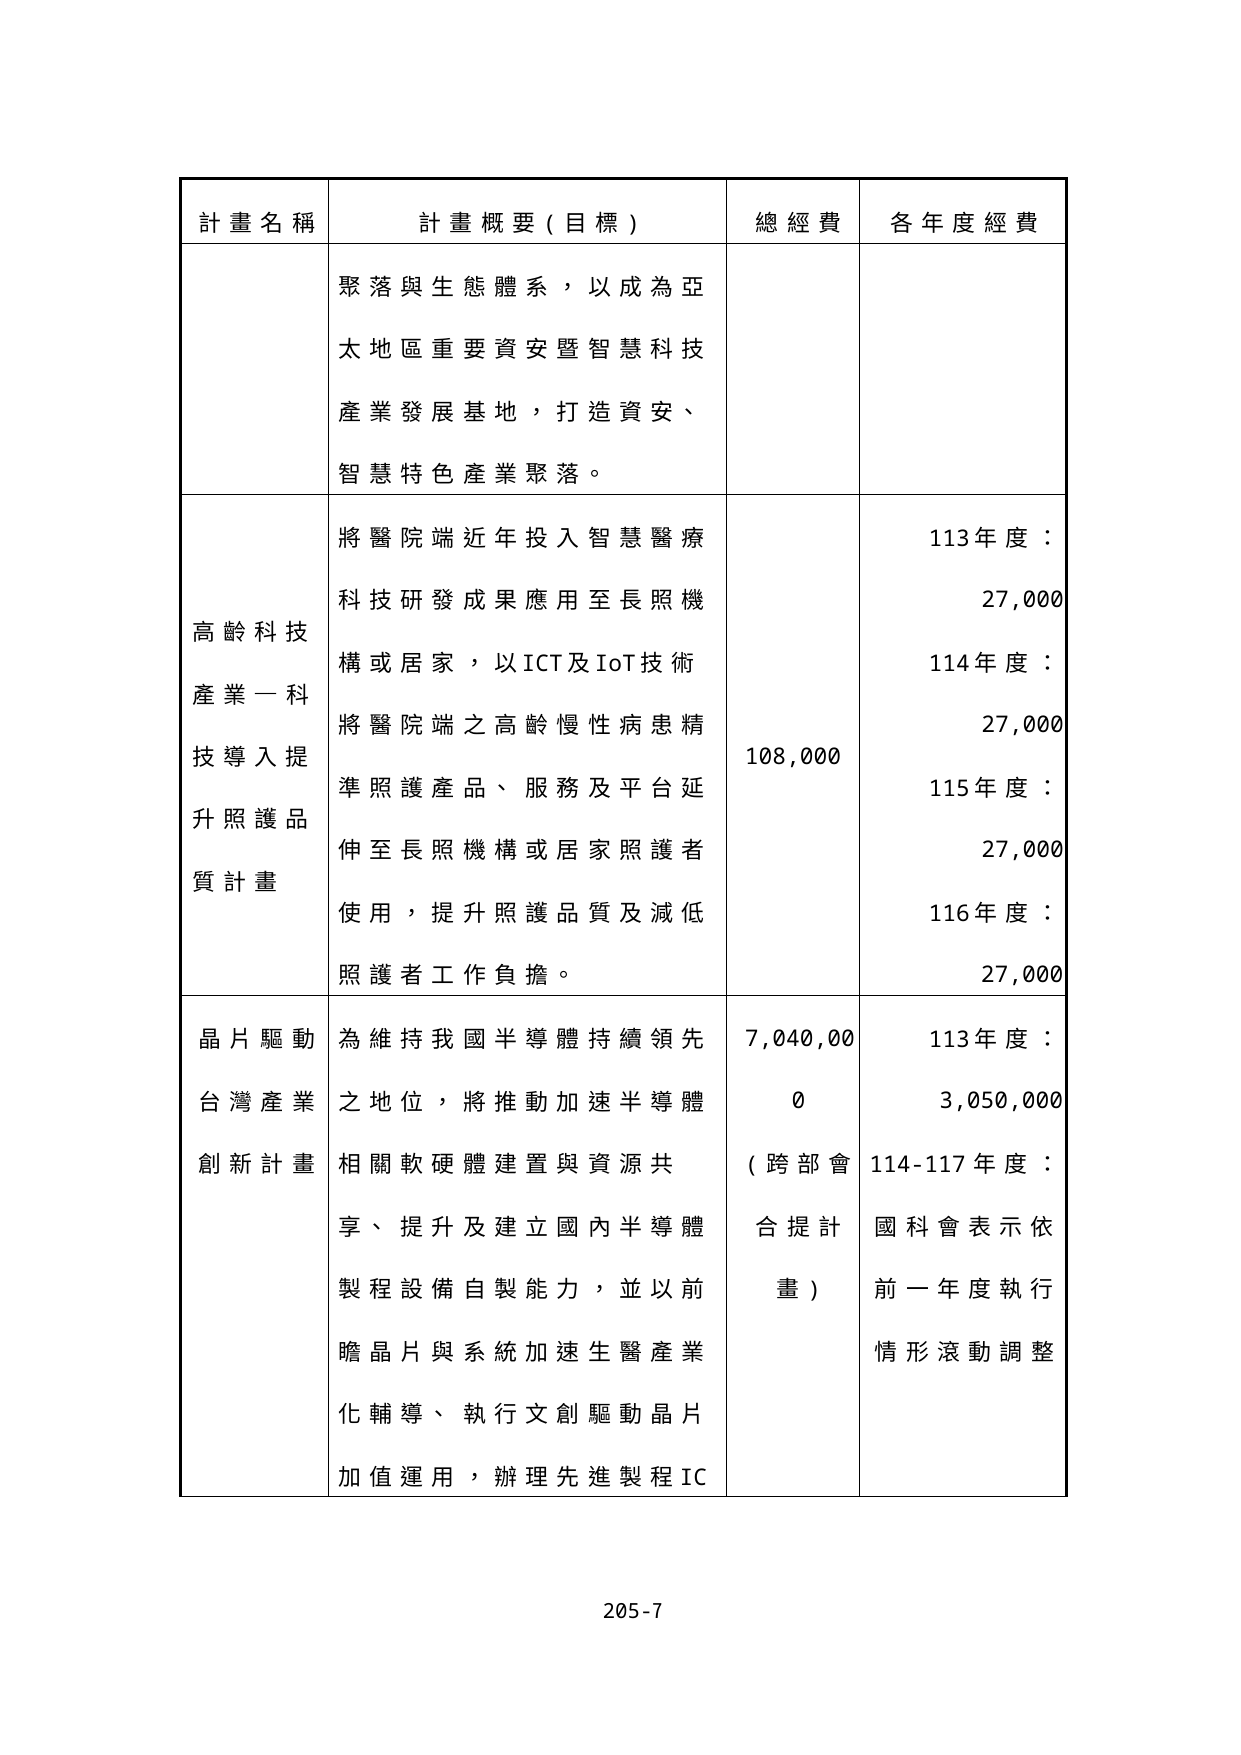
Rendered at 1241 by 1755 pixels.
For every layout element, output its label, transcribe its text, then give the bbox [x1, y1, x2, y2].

table_header 計畫概要(目標) [329, 180, 726, 243]
table_cell [182, 244, 328, 494]
table_cell 將醫院端近年投入智慧醫療科技研發成果應用至長照機構或居家，以ICT及IoT技術將醫院端之高齡慢性病患精準照護產品、服務及平台延伸至長照機構或居家照護者使用，提升照護品質及減低照護者工作負擔。 [329, 495, 726, 995]
table_cell 為維持我國半導體持續領先之地位，將推動加速半導體相關軟硬體建置與資源共享、提升及建立國內半導體製程設備自製能力，並以前瞻晶片與系統加速生醫產業化輔導、執行文創驅動晶片加值運用，辦理先進製程IC [329, 996, 726, 1496]
table_cell 108,000 [727, 495, 859, 995]
table_cell 晶片驅動台灣產業創新計畫 [182, 996, 328, 1496]
table_header 各年度經費 [860, 180, 1065, 243]
table_cell 113年度：3,050,000 114-117年度：國科會表示依前一年度執行情形滾動調整 [860, 996, 1065, 1496]
table_cell 7,040,000 (跨部會合提計畫) [727, 996, 859, 1496]
table_cell 高齡科技產業—科技導入提升照護品質計畫 [182, 495, 328, 995]
table_header 計畫名稱 [182, 180, 328, 243]
table_cell [727, 244, 859, 494]
table_header 總經費 [727, 180, 859, 243]
table_cell [860, 244, 1065, 494]
table_cell 113年度：27,000 114年度：27,000 115年度：27,000 116年度：27,000 [860, 495, 1065, 995]
table_cell 聚落與生態體系，以成為亞太地區重要資安暨智慧科技產業發展基地，打造資安、智慧特色產業聚落。 [329, 244, 726, 494]
